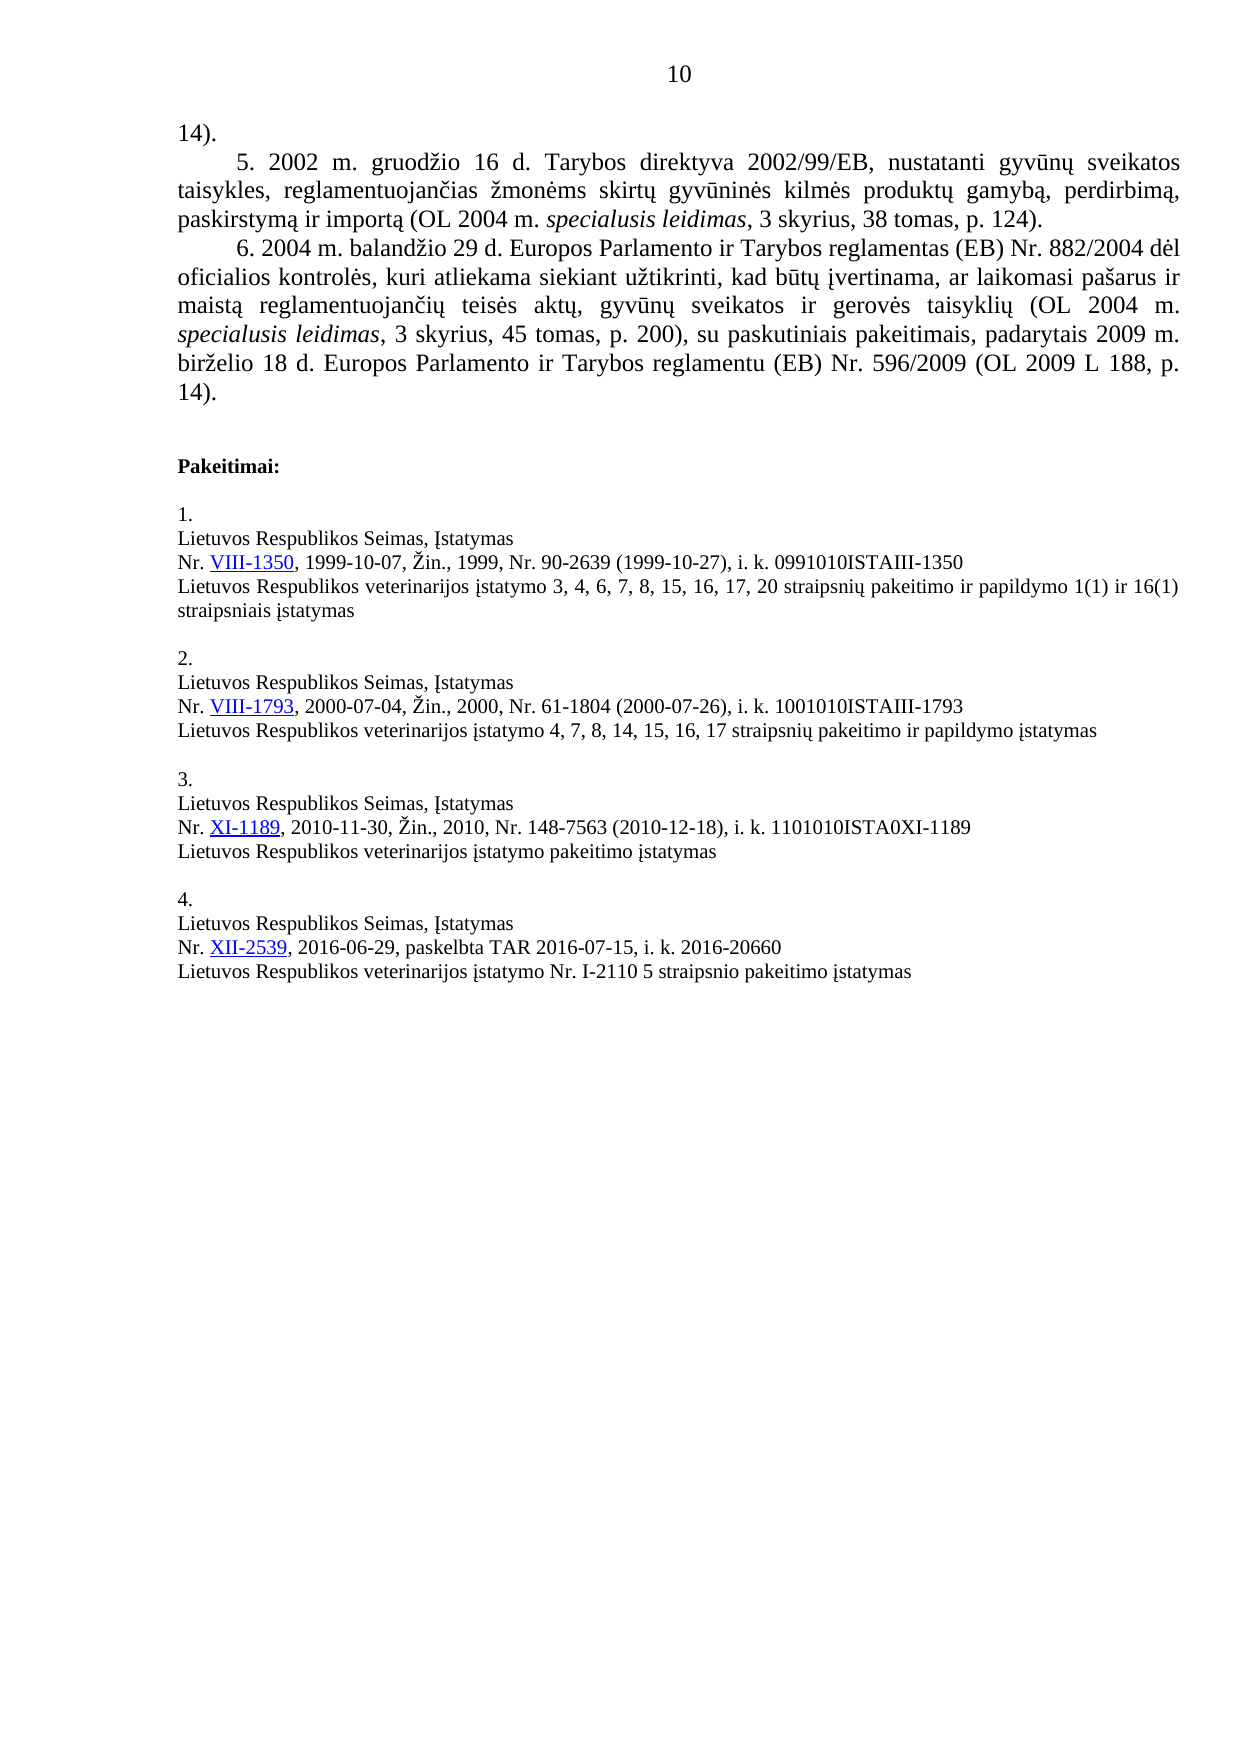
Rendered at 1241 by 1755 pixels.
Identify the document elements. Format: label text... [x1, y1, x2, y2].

text 4. [177, 887, 1181, 911]
text Lietuvos Respublikos Seimas, Įstatymas [177, 911, 1181, 935]
text Lietuvos Respublikos Seimas, Įstatymas [177, 526, 1181, 550]
text Lietuvos Respublikos veterinarijos įstatymo Nr. I-2110 5 straipsnio pakeitimo įstatymas [177, 959, 1181, 983]
text Lietuvos Respublikos veterinarijos įstatymo pakeitimo įstatymas [177, 839, 1181, 863]
text 6. 2004 m. balandžio 29 d. Europos Parlamento ir Tarybos reglamentas (EB) Nr. 882/2004 dėl oficialios kontrolės, kuri atliekama siekiant užtikrinti, kad būtų įvertinama, ar laikomasi pašarus ir maistą reglamentuojančių teisės aktų, gyvūnų sveikatos ir gerovės taisyklių (OL 2004 m. specialusis leidimas, 3 skyrius, 45 tomas, p. 200), su paskutiniais pakeitimais, padarytais 2009 m. birželio 18 d. Europos Parlamento ir Tarybos reglamentu (EB) Nr. 596/2009 (OL 2009 L 188, p. 14). [177, 233, 1181, 406]
text Lietuvos Respublikos veterinarijos įstatymo 3, 4, 6, 7, 8, 15, 16, 17, 20 straipsnių pakeitimo ir papildymo 1(1) ir 16(1) straipsniais įstatymas [177, 574, 1181, 622]
text 5. 2002 m. gruodžio 16 d. Tarybos direktyva 2002/99/EB, nustatanti gyvūnų sveikatos taisykles, reglamentuojančias žmonėms skirtų gyvūninės kilmės produktų gamybą, perdirbimą, paskirstymą ir importą (OL 2004 m. specialusis leidimas, 3 skyrius, 38 tomas, p. 124). [177, 147, 1181, 233]
text Nr. VIII-1350, 1999-10-07, Žin., 1999, Nr. 90-2639 (1999-10-27), i. k. 0991010ISTAIII-1350 [177, 550, 1181, 574]
text 2. [177, 646, 1181, 670]
text 1. [177, 502, 1181, 526]
text 3. [177, 767, 1181, 791]
text Nr. VIII-1793, 2000-07-04, Žin., 2000, Nr. 61-1804 (2000-07-26), i. k. 1001010ISTAIII-1793 [177, 694, 1181, 718]
text Lietuvos Respublikos Seimas, Įstatymas [177, 670, 1181, 694]
text Pakeitimai: [177, 454, 1181, 478]
text Lietuvos Respublikos veterinarijos įstatymo 4, 7, 8, 14, 15, 16, 17 straipsnių pakeitimo ir papildymo įstatymas [177, 718, 1181, 742]
text Nr. XII-2539, 2016-06-29, paskelbta TAR 2016-07-15, i. k. 2016-20660 [177, 935, 1181, 959]
text 14). [177, 118, 1181, 147]
text Lietuvos Respublikos Seimas, Įstatymas [177, 791, 1181, 815]
text Nr. XI-1189, 2010-11-30, Žin., 2010, Nr. 148-7563 (2010-12-18), i. k. 1101010ISTA0XI-1189 [177, 815, 1181, 839]
